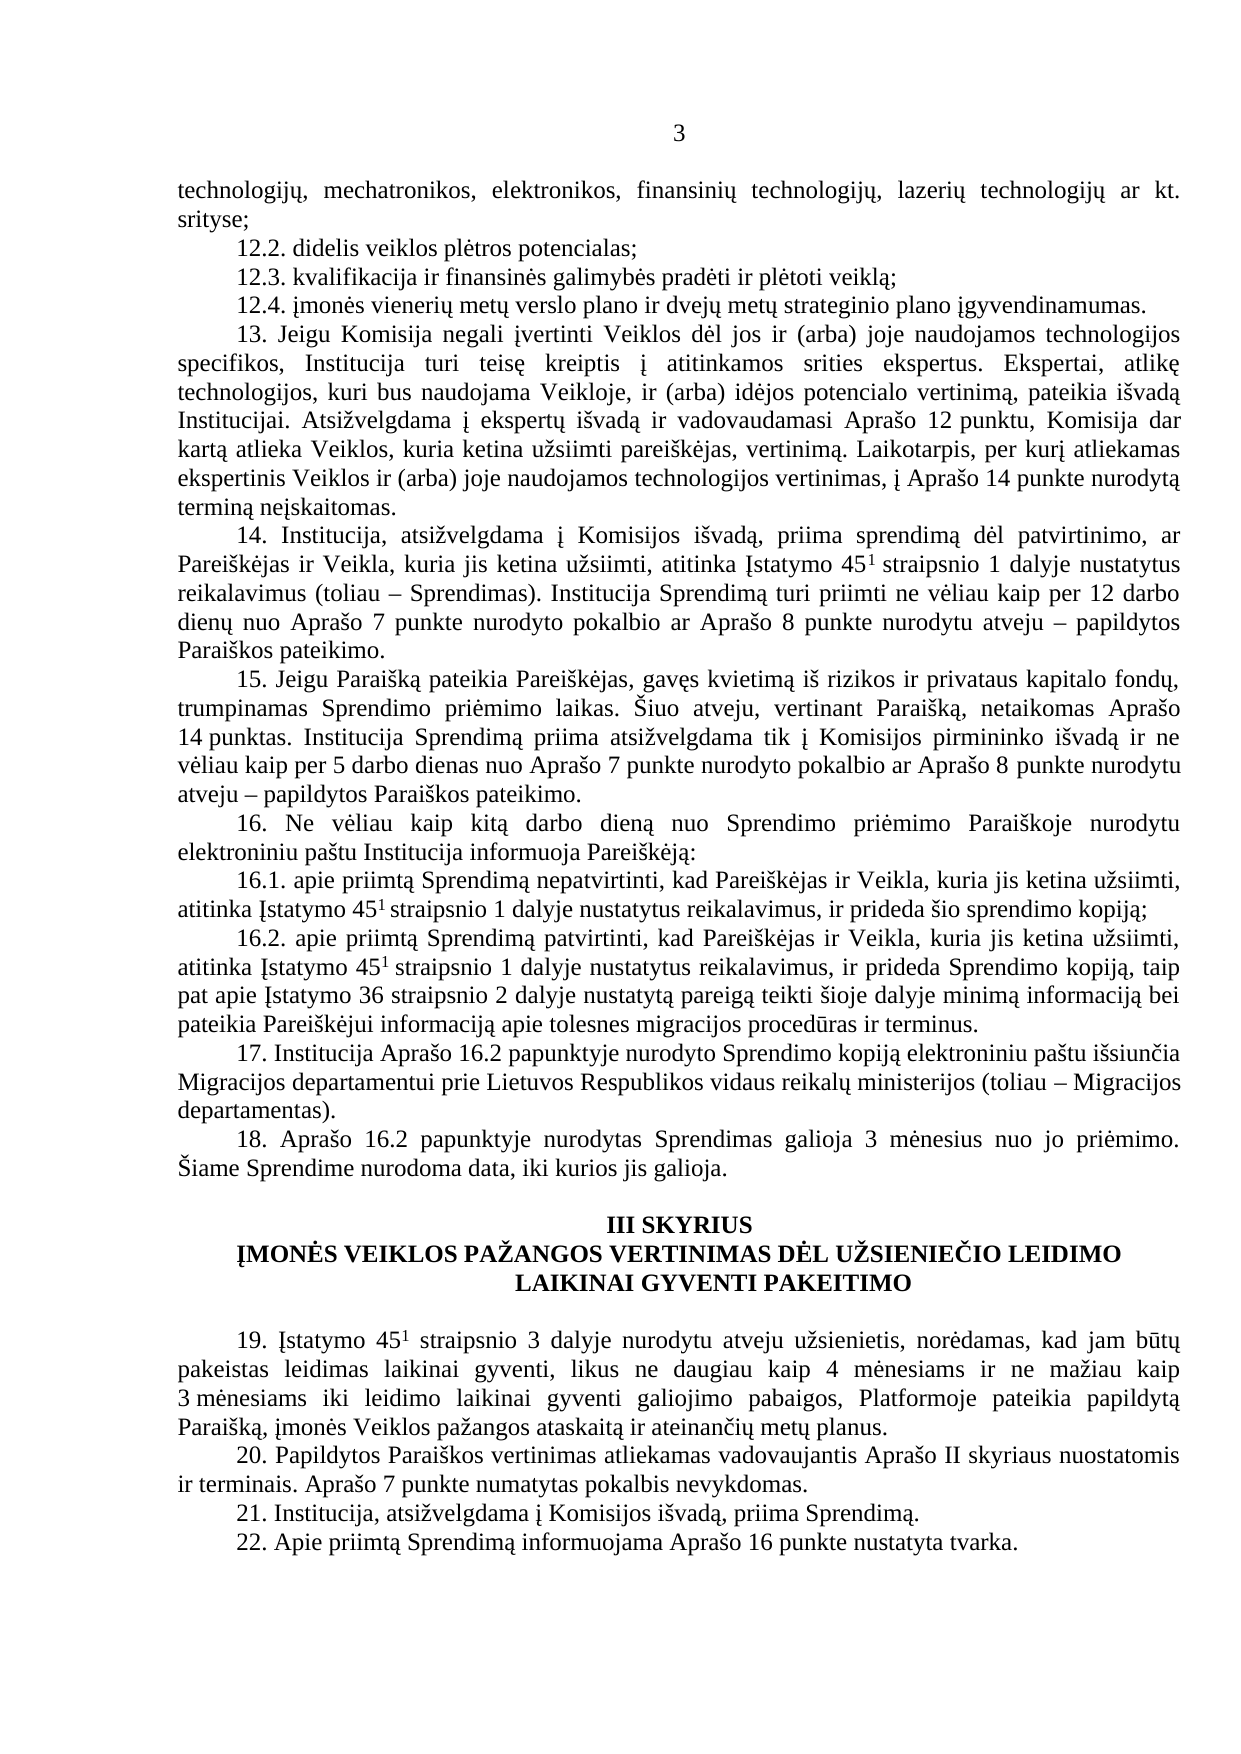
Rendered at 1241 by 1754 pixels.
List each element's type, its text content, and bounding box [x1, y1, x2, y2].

text 13. Jeigu Komisija negali įvertinti Veiklos dėl jos ir (arba) joje naudojamos technologijos specifikos, Institucija turi teisę kreiptis į atitinkamos srities ekspertus. Ekspertai, atlikę technologijos, kuri bus naudojama Veikloje, ir (arba) idėjos potencialo vertinimą, pateikia išvadą Institucijai. Atsižvelgdama į ekspertų išvadą ir vadovaudamasi Aprašo 12 punktu, Komisija dar kartą atlieka Veiklos, kuria ketina užsiimti pareiškėjas, vertinimą. Laikotarpis, per kurį atliekamas ekspertinis Veiklos ir (arba) joje naudojamos technologijos vertinimas, į Aprašo 14 punkte nurodytą terminą neįskaitomas. [177, 319, 1181, 521]
text technologijų, mechatronikos, elektronikos, finansinių technologijų, lazerių technologijų ar kt. srityse; [177, 176, 1181, 233]
text 22. Apie priimtą Sprendimą informuojama Aprašo 16 punkte nustatyta tvarka. [177, 1527, 1181, 1556]
text III SKYRIUS [177, 1211, 1181, 1239]
text 16.2. apie priimtą Sprendimą patvirtinti, kad Pareiškėjas ir Veikla, kuria jis ketina užsiimti, atitinka Įstatymo 451 straipsnio 1 dalyje nustatytus reikalavimus, ir prideda Sprendimo kopiją, taip pat apie Įstatymo 36 straipsnio 2 dalyje nustatytą pareigą teikti šioje dalyje minimą informaciją bei pateikia Pareiškėjui informaciją apie tolesnes migracijos procedūras ir terminus. [177, 923, 1181, 1038]
text 16.1. apie priimtą Sprendimą nepatvirtinti, kad Pareiškėjas ir Veikla, kuria jis ketina užsiimti, atitinka Įstatymo 451 straipsnio 1 dalyje nustatytus reikalavimus, ir prideda šio sprendimo kopiją; [177, 866, 1181, 923]
text ĮMONĖS VEIKLOS PAŽANGOS VERTINIMAS DĖL UŽSIENIEČIO LEIDIMO LAIKINAI GYVENTI PAKEITIMO [177, 1239, 1181, 1297]
text 12.3. kvalifikacija ir finansinės galimybės pradėti ir plėtoti veiklą; [177, 262, 1181, 291]
text 16. Ne vėliau kaip kitą darbo dieną nuo Sprendimo priėmimo Paraiškoje nurodytu elektroniniu paštu Institucija informuoja Pareiškėją: [177, 808, 1181, 866]
text 12.4. įmonės vienerių metų verslo plano ir dvejų metų strateginio plano įgyvendinamumas. [177, 291, 1181, 319]
text 14. Institucija, atsižvelgdama į Komisijos išvadą, priima sprendimą dėl patvirtinimo, ar Pareiškėjas ir Veikla, kuria jis ketina užsiimti, atitinka Įstatymo 451 straipsnio 1 dalyje nustatytus reikalavimus (toliau – Sprendimas). Institucija Sprendimą turi priimti ne vėliau kaip per 12 darbo dienų nuo Aprašo 7 punkte nurodyto pokalbio ar Aprašo 8 punkte nurodytu atveju – papildytos Paraiškos pateikimo. [177, 521, 1181, 664]
text 15. Jeigu Paraišką pateikia Pareiškėjas, gavęs kvietimą iš rizikos ir privataus kapitalo fondų, trumpinamas Sprendimo priėmimo laikas. Šiuo atveju, vertinant Paraišką, netaikomas Aprašo 14 punktas. Institucija Sprendimą priima atsižvelgdama tik į Komisijos pirmininko išvadą ir ne vėliau kaip per 5 darbo dienas nuo Aprašo 7 punkte nurodyto pokalbio ar Aprašo 8 punkte nurodytu atveju – papildytos Paraiškos pateikimo. [177, 664, 1181, 808]
text 21. Institucija, atsižvelgdama į Komisijos išvadą, priima Sprendimą. [177, 1498, 1181, 1527]
text 20. Papildytos Paraiškos vertinimas atliekamas vadovaujantis Aprašo II skyriaus nuostatomis ir terminais. Aprašo 7 punkte numatytas pokalbis nevykdomas. [177, 1441, 1181, 1498]
text 12.2. didelis veiklos plėtros potencialas; [177, 233, 1181, 262]
text 17. Institucija Aprašo 16.2 papunktyje nurodyto Sprendimo kopiją elektroniniu paštu išsiunčia Migracijos departamentui prie Lietuvos Respublikos vidaus reikalų ministerijos (toliau – Migracijos departamentas). [177, 1038, 1181, 1124]
text 18. Aprašo 16.2 papunktyje nurodytas Sprendimas galioja 3 mėnesius nuo jo priėmimo. Šiame Sprendime nurodoma data, iki kurios jis galioja. [177, 1124, 1181, 1182]
text 19. Įstatymo 451 straipsnio 3 dalyje nurodytu atveju užsienietis, norėdamas, kad jam būtų pakeistas leidimas laikinai gyventi, likus ne daugiau kaip 4 mėnesiams ir ne mažiau kaip 3 mėnesiams iki leidimo laikinai gyventi galiojimo pabaigos, Platformoje pateikia papildytą Paraišką, įmonės Veiklos pažangos ataskaitą ir ateinančių metų planus. [177, 1326, 1181, 1441]
